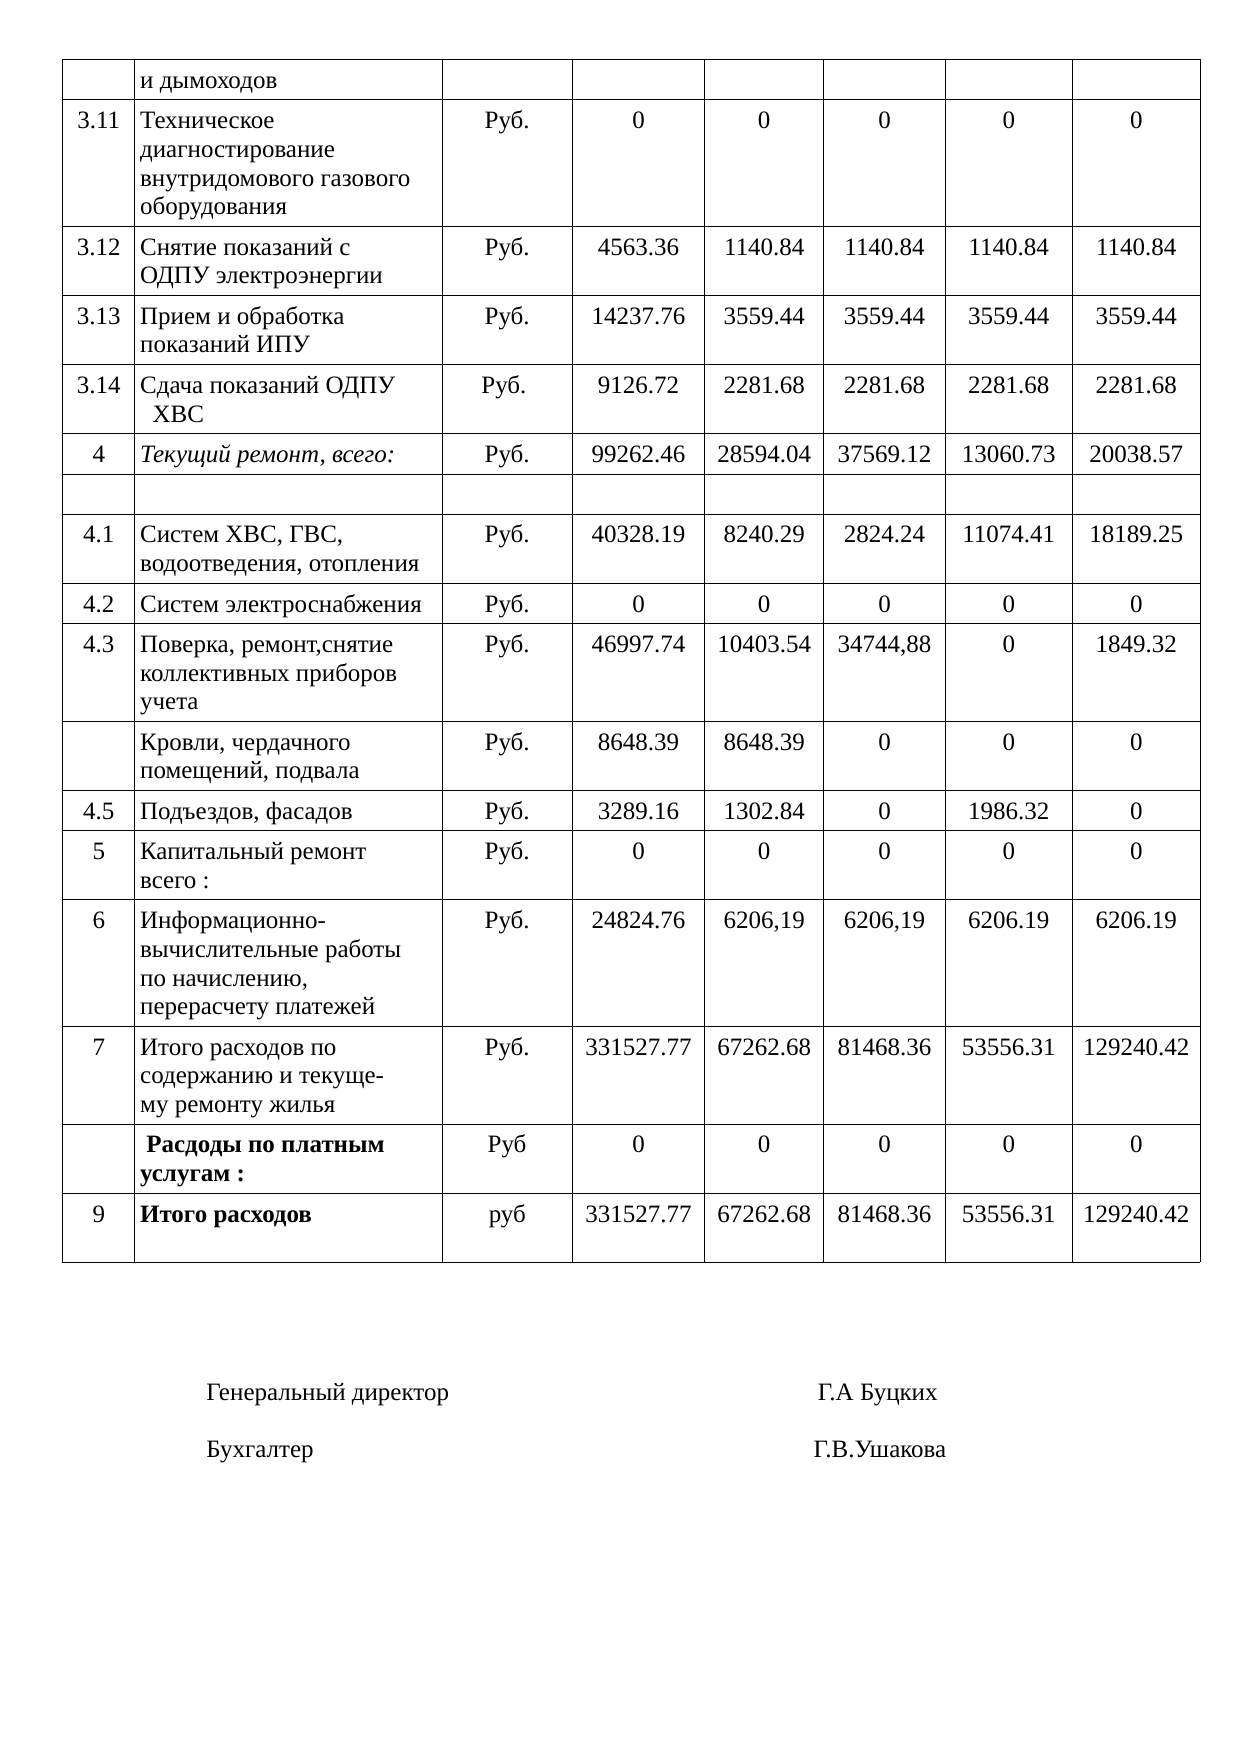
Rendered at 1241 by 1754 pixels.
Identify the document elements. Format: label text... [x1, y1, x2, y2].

table_cell [1073, 475, 1200, 514]
table_cell 3.12 [63, 227, 134, 295]
table_cell Итого расходов по содержанию и текуще- му ремонту жилья [135, 1027, 442, 1124]
table_cell Руб. [443, 791, 572, 830]
table_cell 0 [946, 1125, 1072, 1193]
table_cell 0 [946, 831, 1072, 899]
table_cell 0 [824, 584, 945, 623]
table_cell 129240,42 [1073, 1027, 1200, 1124]
text Генеральный директор Г.А Буцких [59, 1377, 1181, 1406]
table_cell 14237,76 [573, 296, 704, 364]
table_cell 7 [63, 1027, 134, 1124]
table_cell 0 [705, 831, 823, 899]
text Бухгалтер Г.В.Ушакова [59, 1434, 1181, 1463]
table_cell 0 [573, 1125, 704, 1193]
table_cell Текущий ремонт, всего: [135, 434, 442, 473]
table_cell 0 [573, 584, 704, 623]
table_cell 6 [63, 900, 134, 1026]
table_cell 28594,04 [705, 434, 823, 473]
table_cell 13060,73 [946, 434, 1072, 473]
table_cell 2281,68 [946, 365, 1072, 433]
table_cell 0 [705, 100, 823, 226]
table_cell Расдоды по платным услугам : [135, 1125, 442, 1193]
table_cell 1302,84 [705, 791, 823, 830]
table_cell 0 [946, 624, 1072, 721]
table_cell 1140,84 [946, 227, 1072, 295]
table_cell Прием и обработка показаний ИПУ [135, 296, 442, 364]
table_cell 3.14 [63, 365, 134, 433]
table_cell Руб. [443, 100, 572, 226]
table_cell 3559,44 [946, 296, 1072, 364]
table_cell Руб. [443, 434, 572, 473]
table_cell 0 [1073, 1125, 1200, 1193]
table_cell Снятие показаний с ОДПУ электроэнергии [135, 227, 442, 295]
table_cell 331527,77 [573, 1194, 704, 1262]
table_cell [63, 722, 134, 790]
table_cell 3559,44 [824, 296, 945, 364]
table_cell 0 [824, 831, 945, 899]
table_cell Кровли, чердачного помещений, подвала [135, 722, 442, 790]
table_cell Итого расходов [135, 1194, 442, 1262]
table_cell 6206,19 [946, 900, 1072, 1026]
table_cell Руб. [443, 584, 572, 623]
table_cell [443, 60, 572, 99]
table_cell 2281,68 [824, 365, 945, 433]
table_cell [705, 475, 823, 514]
table_cell 10403,54 [705, 624, 823, 721]
table_cell 4.1 [63, 515, 134, 583]
table_cell 18189,25 [1073, 515, 1200, 583]
table_cell 0 [705, 584, 823, 623]
table_cell 67262,68 [705, 1194, 823, 1262]
table_cell 1986,32 [946, 791, 1072, 830]
table_cell [824, 475, 945, 514]
table_cell [63, 60, 134, 99]
table_cell 0 [1073, 584, 1200, 623]
table_cell Информационно- вычислительные работы по начислению, перерасчету платежей [135, 900, 442, 1026]
table_cell 0 [1073, 722, 1200, 790]
table_cell [63, 1125, 134, 1193]
table_cell Руб. [443, 722, 572, 790]
table_cell 3.11 [63, 100, 134, 226]
table_cell 6206,19 [705, 900, 823, 1026]
table_cell [573, 60, 704, 99]
table_cell 1140,84 [1073, 227, 1200, 295]
table_cell 6206,19 [1073, 900, 1200, 1026]
table_cell 1849,32 [1073, 624, 1200, 721]
table_cell Поверка, ремонт,снятие коллективных приборов учета [135, 624, 442, 721]
table_cell 1140,84 [705, 227, 823, 295]
table_cell Руб. [443, 365, 572, 433]
table_cell Руб. [443, 831, 572, 899]
table_cell 11074,41 [946, 515, 1072, 583]
table_cell 20038,57 [1073, 434, 1200, 473]
table_cell 81468,36 [824, 1194, 945, 1262]
table_cell [1073, 60, 1200, 99]
table_cell Руб [443, 1125, 572, 1193]
table_cell 1140,84 [824, 227, 945, 295]
table_cell 331527,77 [573, 1027, 704, 1124]
table_cell 99262,46 [573, 434, 704, 473]
table_cell 4 [63, 434, 134, 473]
table_cell [824, 60, 945, 99]
table_cell 0 [573, 100, 704, 226]
table_cell 8648,39 [705, 722, 823, 790]
table_cell 9 [63, 1194, 134, 1262]
table_cell Капитальный ремонт всего : [135, 831, 442, 899]
table_cell 0 [946, 100, 1072, 226]
table_cell Руб. [443, 515, 572, 583]
table_cell 0 [946, 722, 1072, 790]
table_cell 53556,31 [946, 1194, 1072, 1262]
table_cell Руб. [443, 624, 572, 721]
table_cell 4563,36 [573, 227, 704, 295]
table_cell 46997,74 [573, 624, 704, 721]
table_cell 0 [1073, 100, 1200, 226]
table_cell [705, 60, 823, 99]
table_cell 129240,42 [1073, 1194, 1200, 1262]
table_cell [946, 475, 1072, 514]
table_cell 0 [824, 1125, 945, 1193]
table_cell 8240,29 [705, 515, 823, 583]
table_cell 3559,44 [1073, 296, 1200, 364]
table_cell [135, 475, 442, 514]
table_cell 24824,76 [573, 900, 704, 1026]
table_cell Техническое диагностирование внутридомового газового оборудования [135, 100, 442, 226]
table_cell 0 [705, 1125, 823, 1193]
table_cell Систем ХВС, ГВС, водоотведения, отопления [135, 515, 442, 583]
table_cell Руб. [443, 227, 572, 295]
table_cell 81468,36 [824, 1027, 945, 1124]
table_cell 5 [63, 831, 134, 899]
table_cell 0 [573, 831, 704, 899]
table_cell 3559,44 [705, 296, 823, 364]
table_cell 0 [824, 791, 945, 830]
table_cell Руб. [443, 900, 572, 1026]
table_cell 9126,72 [573, 365, 704, 433]
table_cell [443, 475, 572, 514]
table_cell 4.3 [63, 624, 134, 721]
table_cell 4.5 [63, 791, 134, 830]
table_cell 34744,88 [824, 624, 945, 721]
table_cell 0 [946, 584, 1072, 623]
table_cell 37569,12 [824, 434, 945, 473]
table_cell 3289,16 [573, 791, 704, 830]
table_cell 8648,39 [573, 722, 704, 790]
table_cell 0 [1073, 791, 1200, 830]
table_cell 0 [824, 722, 945, 790]
table_cell Руб. [443, 296, 572, 364]
table_cell [946, 60, 1072, 99]
table_cell Сдача показаний ОДПУ ХВС [135, 365, 442, 433]
table_cell 40328,19 [573, 515, 704, 583]
table_cell Руб. [443, 1027, 572, 1124]
table_cell [573, 475, 704, 514]
table_cell Систем электроснабжения [135, 584, 442, 623]
table_cell 3.13 [63, 296, 134, 364]
table_cell руб [443, 1194, 572, 1262]
table_cell 0 [1073, 831, 1200, 899]
table_cell 2824,24 [824, 515, 945, 583]
table_cell 2281,68 [1073, 365, 1200, 433]
table_cell 2281,68 [705, 365, 823, 433]
table_cell 53556,31 [946, 1027, 1072, 1124]
table_cell и дымоходов [135, 60, 442, 99]
table_cell 4.2 [63, 584, 134, 623]
table_cell Подъездов, фасадов [135, 791, 442, 830]
table_cell 67262,68 [705, 1027, 823, 1124]
table_cell [63, 475, 134, 514]
table_cell 6206,19 [824, 900, 945, 1026]
table_cell 0 [824, 100, 945, 226]
